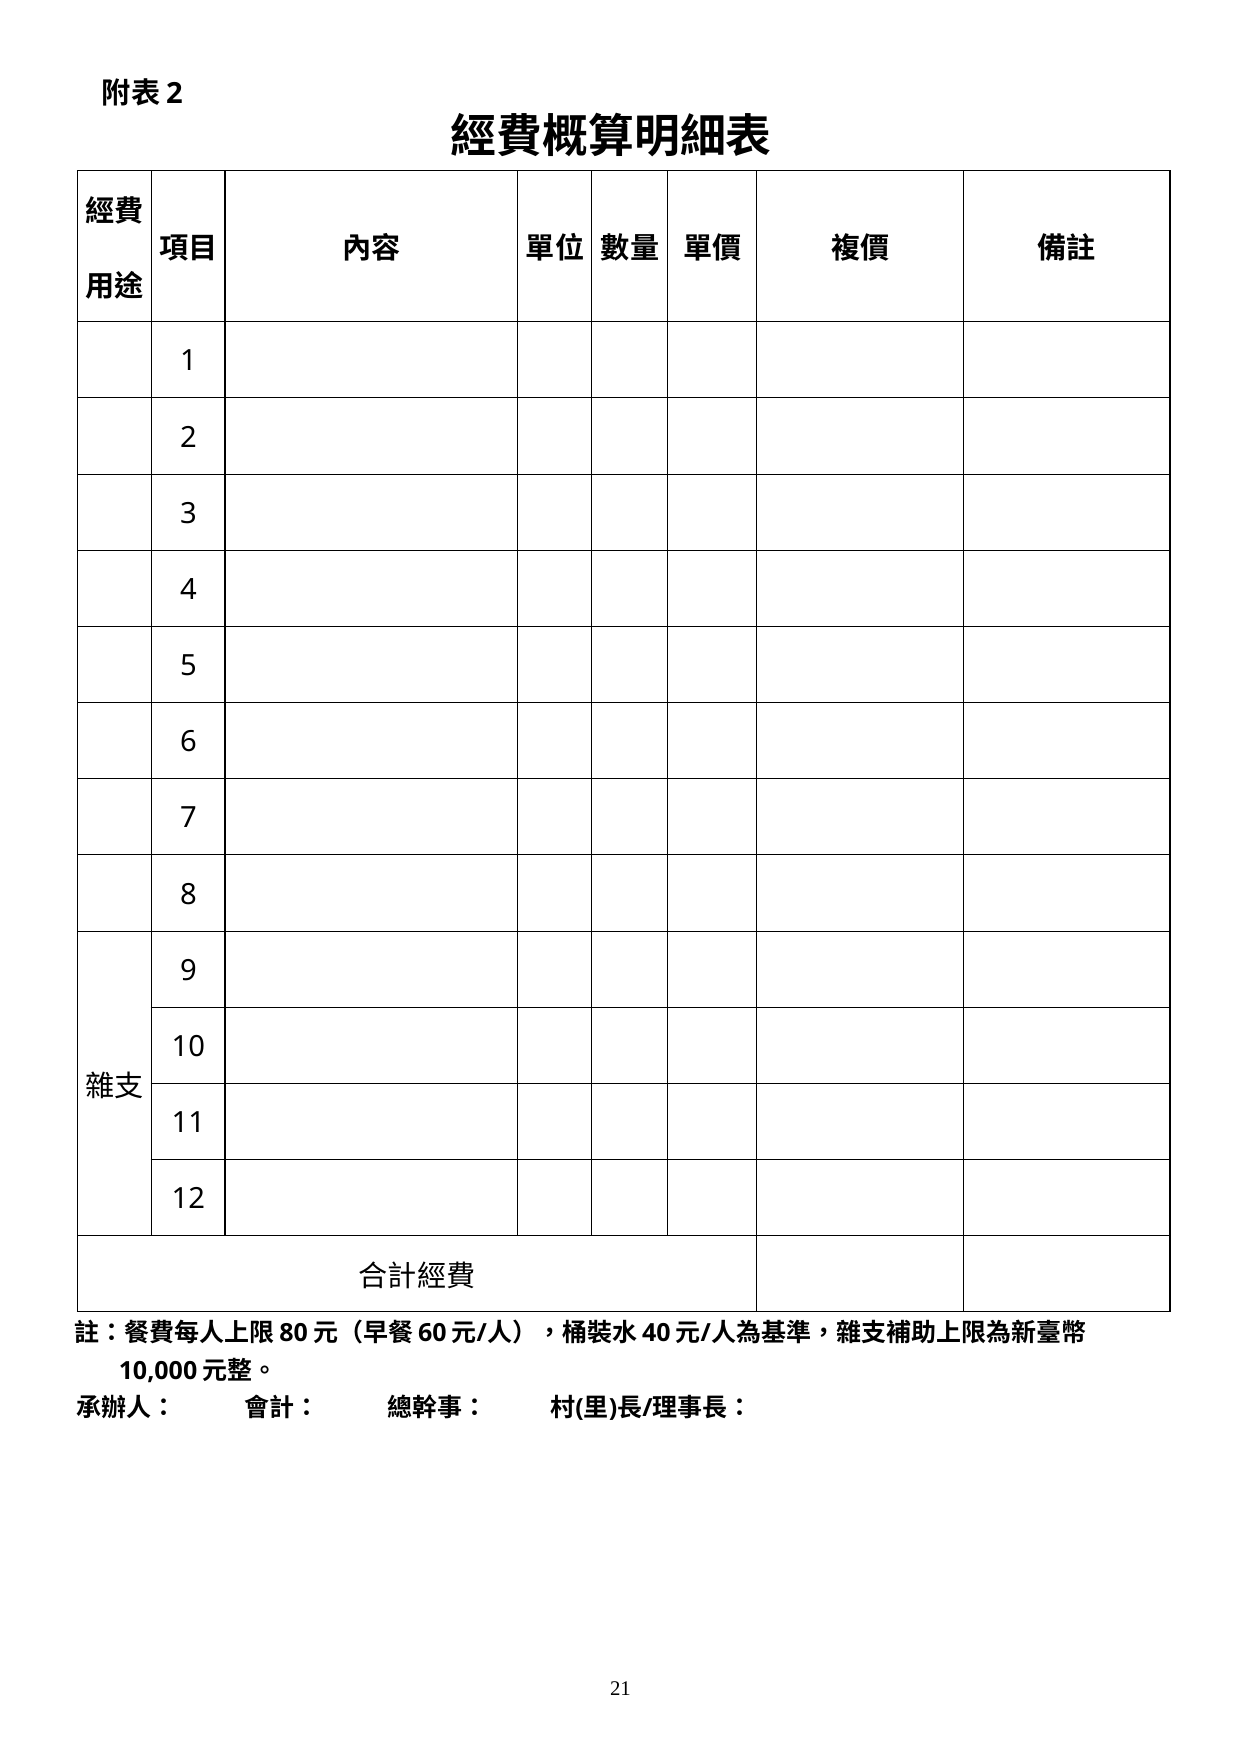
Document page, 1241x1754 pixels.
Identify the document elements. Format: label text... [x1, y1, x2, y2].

table_header 經費用途 [78, 171, 151, 321]
table_cell [518, 1084, 591, 1159]
table_cell 5 [152, 627, 224, 702]
table_cell [964, 779, 1169, 854]
table_cell [668, 551, 756, 626]
table_cell [518, 779, 591, 854]
table_cell 1 [152, 322, 224, 397]
table_cell [668, 932, 756, 1007]
table_cell [668, 1084, 756, 1159]
table_header 備註 [964, 171, 1169, 321]
table_cell [518, 551, 591, 626]
table_cell [757, 398, 963, 474]
table_cell [964, 627, 1169, 702]
table_cell 3 [152, 475, 224, 550]
table_cell [592, 1008, 667, 1083]
table_cell 6 [152, 703, 224, 778]
table_cell [518, 1008, 591, 1083]
table_cell [757, 1084, 963, 1159]
table_cell [518, 322, 591, 397]
table_header 單價 [668, 171, 756, 321]
table_cell [592, 398, 667, 474]
table_cell [757, 1236, 963, 1311]
table_cell [226, 1160, 517, 1235]
table_cell 10 [152, 1008, 224, 1083]
table_cell 合計經費 [78, 1236, 756, 1311]
table_cell [757, 779, 963, 854]
table_cell [964, 1160, 1169, 1235]
table_cell 雜支 [78, 932, 151, 1235]
table_cell [964, 1084, 1169, 1159]
table_cell [964, 1236, 1169, 1311]
table_cell [757, 1160, 963, 1235]
table_cell [964, 551, 1169, 626]
table_cell [592, 322, 667, 397]
table_cell [592, 475, 667, 550]
table_cell [592, 703, 667, 778]
table_cell [964, 855, 1169, 931]
table_cell [518, 703, 591, 778]
table_header 單位 [518, 171, 591, 321]
table_cell [78, 703, 151, 778]
table_cell [518, 398, 591, 474]
table_cell [592, 551, 667, 626]
table_cell [668, 1008, 756, 1083]
table_cell [964, 703, 1169, 778]
text 承辦人： 會計： 總幹事： 村(里)長/理事長： [76, 1387, 1152, 1425]
table_cell 11 [152, 1084, 224, 1159]
table_cell 7 [152, 779, 224, 854]
table_cell 9 [152, 932, 224, 1007]
table_cell [592, 1084, 667, 1159]
table_cell [757, 1008, 963, 1083]
table_cell [592, 932, 667, 1007]
table_cell [78, 322, 151, 397]
table_cell [668, 322, 756, 397]
text 註：餐費每人上限80元（早餐60元/人），桶裝水40元/人為基準，雜支補助上限為新臺幣10,000元整。 [74, 1312, 1152, 1387]
table_header 複價 [757, 171, 963, 321]
table_cell 4 [152, 551, 224, 626]
table_cell [592, 855, 667, 931]
table_cell [518, 932, 591, 1007]
table_cell [757, 475, 963, 550]
table_cell [78, 398, 151, 474]
table_header 內容 [226, 171, 517, 321]
table_cell [226, 1084, 517, 1159]
table_cell [78, 855, 151, 931]
table_cell [226, 703, 517, 778]
table_cell [668, 855, 756, 931]
table_cell [757, 627, 963, 702]
table_header 項目 [152, 171, 224, 321]
table_cell [964, 475, 1169, 550]
table_cell [226, 551, 517, 626]
table_cell [518, 1160, 591, 1235]
table_cell [757, 703, 963, 778]
table_cell 8 [152, 855, 224, 931]
table_cell [592, 1160, 667, 1235]
table_cell [668, 703, 756, 778]
table_cell [226, 932, 517, 1007]
table_cell [226, 1008, 517, 1083]
table_cell [668, 398, 756, 474]
table_cell [964, 322, 1169, 397]
table_cell [518, 475, 591, 550]
text 經費概算明細表 [89, 95, 1152, 170]
table_cell [78, 475, 151, 550]
table_cell [964, 932, 1169, 1007]
table_cell [226, 855, 517, 931]
table_cell [226, 627, 517, 702]
table_header 數量 [592, 171, 667, 321]
table_cell [518, 855, 591, 931]
table_cell [668, 1160, 756, 1235]
text 附表2 [102, 70, 222, 112]
table_cell [964, 1008, 1169, 1083]
table_cell [964, 398, 1169, 474]
table_cell [226, 779, 517, 854]
table_cell 12 [152, 1160, 224, 1235]
table_cell [757, 932, 963, 1007]
table_cell [757, 551, 963, 626]
table_cell [78, 779, 151, 854]
table_cell [757, 322, 963, 397]
table_cell [78, 551, 151, 626]
table_cell [668, 779, 756, 854]
table_cell [668, 475, 756, 550]
table_cell [226, 398, 517, 474]
table_cell [592, 779, 667, 854]
table_cell [757, 855, 963, 931]
table_cell [592, 627, 667, 702]
table_cell [668, 627, 756, 702]
table_cell [518, 627, 591, 702]
table_cell [78, 627, 151, 702]
table_cell [226, 322, 517, 397]
table_cell [226, 475, 517, 550]
table_cell 2 [152, 398, 224, 474]
